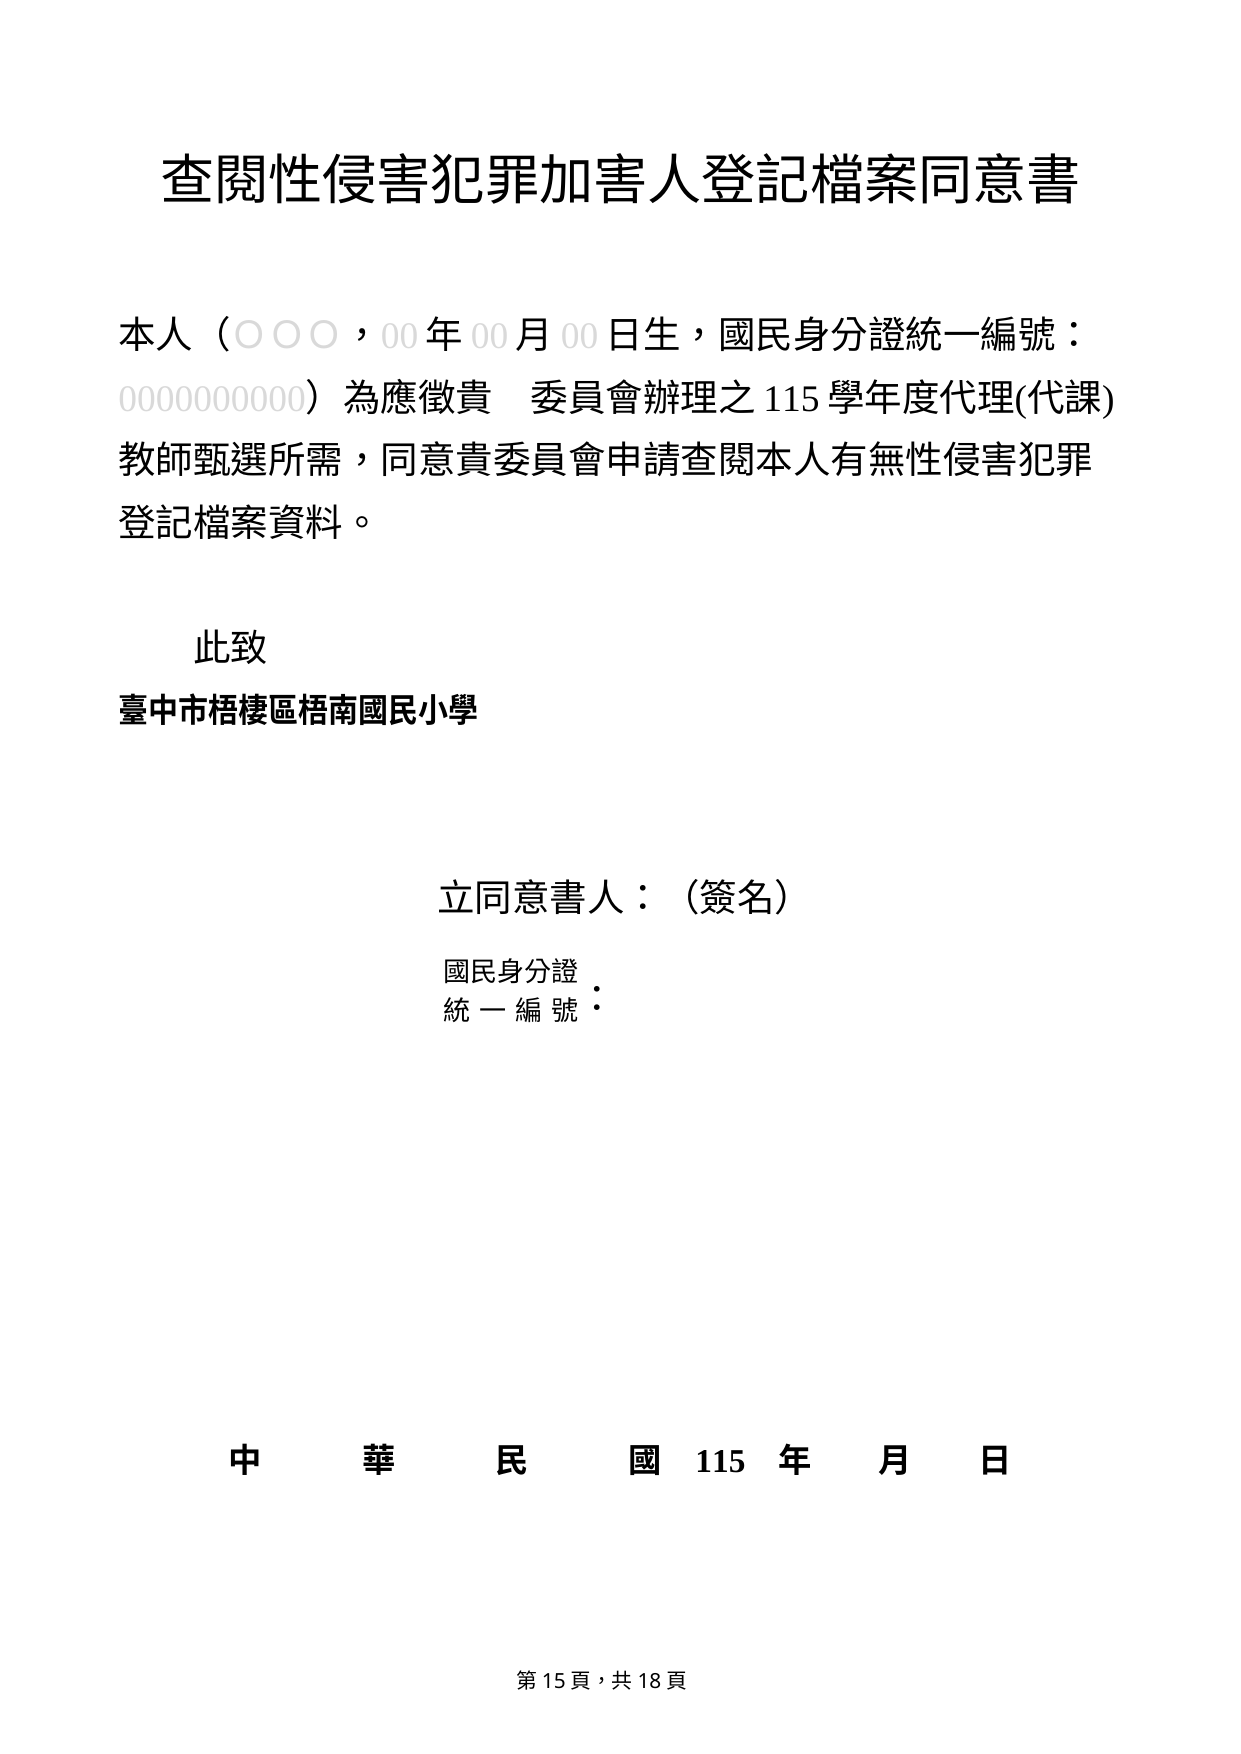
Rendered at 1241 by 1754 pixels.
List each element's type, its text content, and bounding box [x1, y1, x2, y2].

text 立同意書人：（簽名） [118, 864, 1122, 926]
text 本人（ＯＯＯ，00年00月00日生，國民身分證統一編號：0000000000）為應徵貴 委員會辦理之115學年度代理(代課)教師甄選所需，同意貴委員會申請查閱本人有無性侵害犯罪登記檔案資料。 [118, 301, 1122, 551]
text 查閱性侵害犯罪加害人登記檔案同意書 [118, 137, 1122, 215]
text 臺中市梧棲區梧南國民小學 [118, 676, 1122, 739]
text 國民身分證統一編號： [118, 926, 1122, 1051]
text 此致 [118, 614, 1122, 676]
text 中 華 民 國 115 年 月 日 [118, 1426, 1122, 1489]
